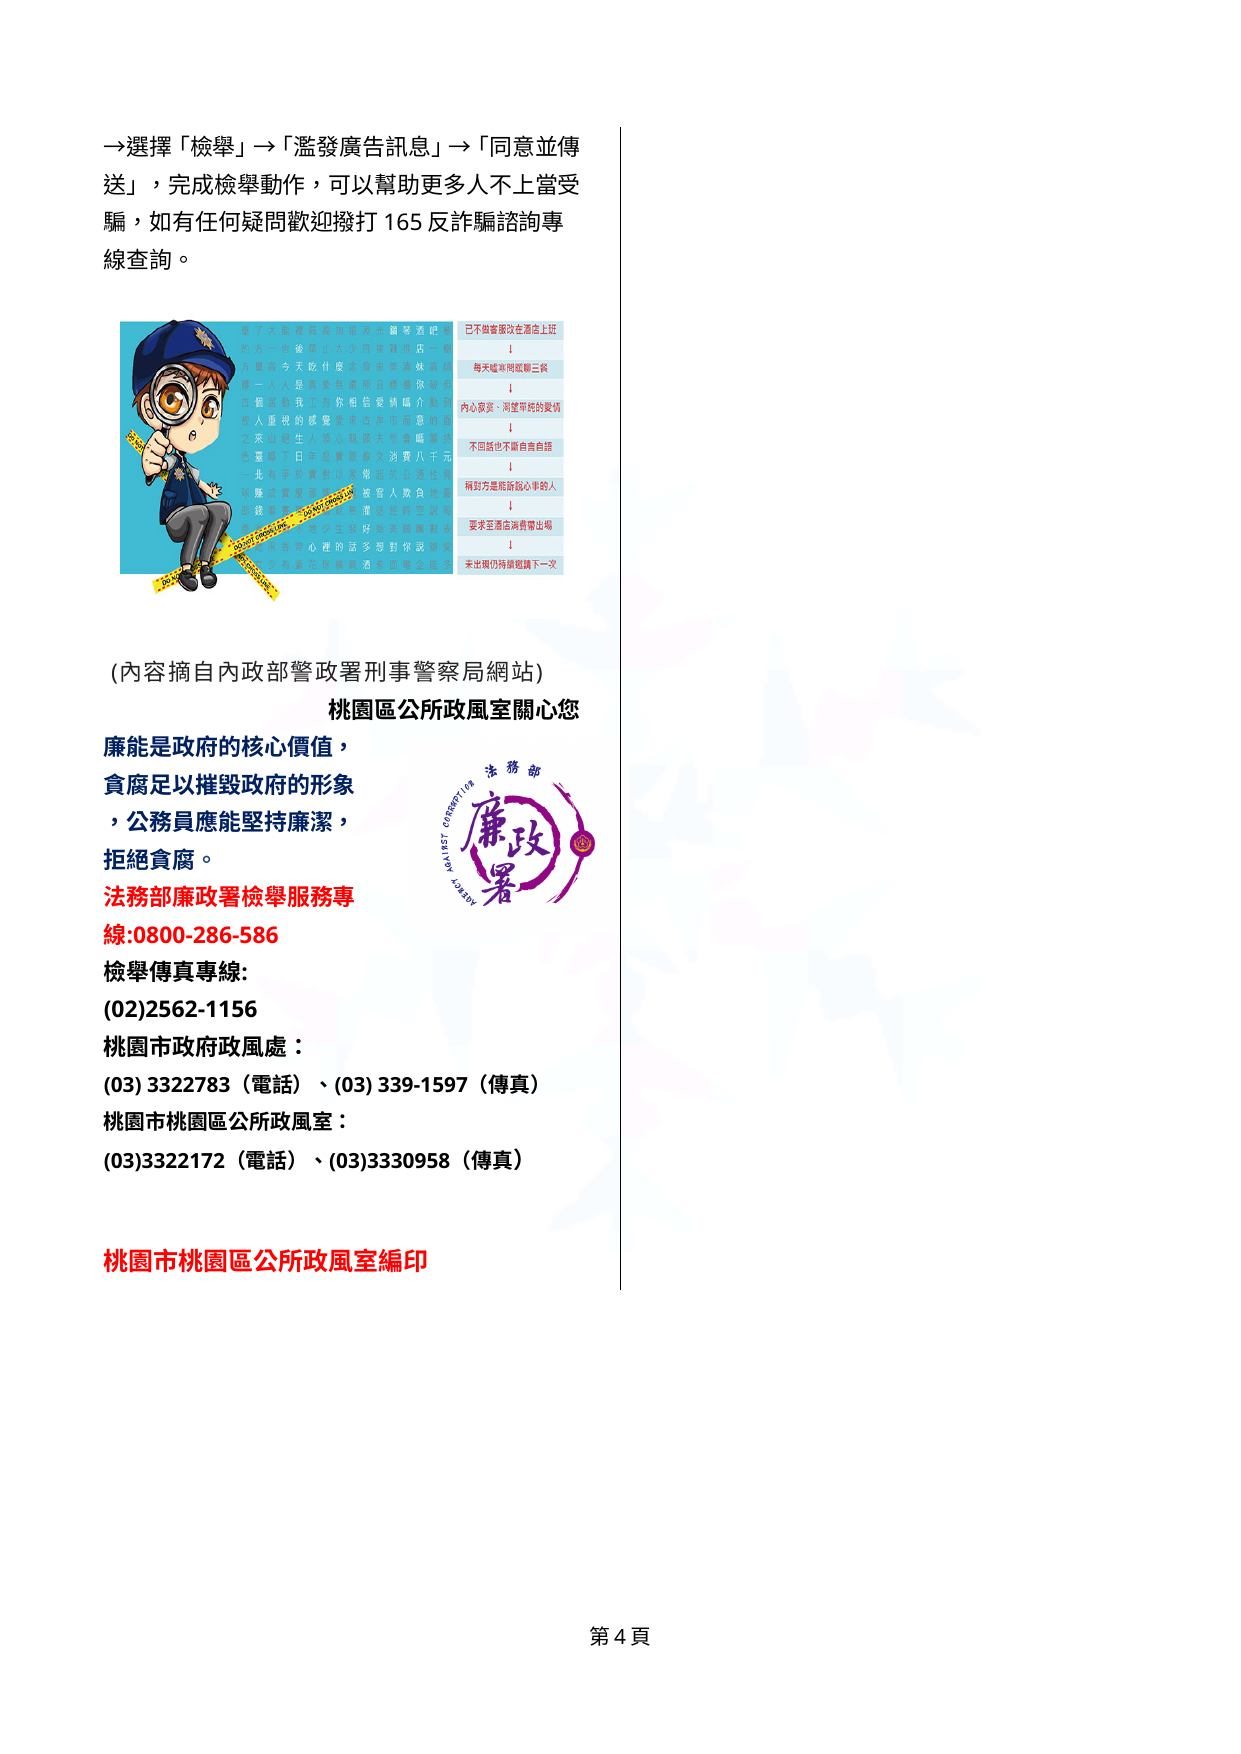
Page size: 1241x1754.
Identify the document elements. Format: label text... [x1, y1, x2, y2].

text (03) 3322783（電話）、(03) 339-1597（傳真） [103, 1064, 152, 1102]
text 桃園區公所政風室關心您 [103, 689, 152, 727]
text ，公務員應能堅持廉潔， [103, 802, 152, 839]
text 貪腐足以摧毀政府的形象 [103, 764, 152, 802]
text (內容摘自內政部警政署刑事警察局網站) [103, 652, 152, 689]
text 檢舉傳真專線: [103, 952, 152, 989]
text (03)3322172（電話）、(03)3330958（傳真） [103, 1139, 152, 1177]
text 桃園市桃園區公所政風室： [103, 1102, 152, 1139]
picture [120, 286, 564, 610]
text 桃園市桃園區公所政風室編印 [103, 1214, 152, 1289]
text 廉能是政府的核心價值， [103, 727, 152, 764]
text 桃園市政府政風處： [103, 1027, 152, 1064]
text 法務部廉政署檢舉服務專線:0800-286-586 [103, 877, 152, 952]
text 拒絕貪腐。 [103, 839, 152, 877]
picture [621, 739, 629, 935]
text (02)2562-1156 [103, 989, 152, 1027]
text LINE近期常出現加入群組或帳號贈(抽)貼圖或禮券的風潮，但這些贈送活動卻暗藏陷阱，歹徒多效仿此方式欺騙LINE用戶，請民眾不要因為貪圖免費貼圖或禮券而上當受騙。 點入此類訊息會被導引到假的活動網頁或加入假好友，從網址與企業Logo可以明顯看出來絕對不是官方活動，非經過LINE官方認證的假帳號，帳號名稱前的盾牌符號是灰色的，如果是LINE官方所舉辦的活動一定呈現綠色盾牌，且在LINE貼圖小舖的活動內找得到該項贈圖活動。 許多民眾誤信之後加入非官方帳號的假群組，相當擔心個資是否有外洩的風險，紛紛進線165反詐騙諮詢專線詢問，雖然假官方帳號無法僅憑群組盜用個資，但短時間內大量蒐集粉絲的假帳號，將被轉賣給不肖業者，再進行類似剝皮酒店方式釣民眾上鉤，該帳號搖身一變成為面容清秀、身材姣好的女子，自稱離開服務業後改至酒店上班，接著每天利用罐頭訊息對你噓寒問暖、吐露心事，即使你都不回應，對方也會逕自與你「談心」，案例中的「宅宅G級手」在與民眾聊一段時間後，便稱對方為可依靠的人，接著要求民眾前往其在職的酒店消費、帶出場，為「宅宅G級手」慶生、當作交往紀念日等，隨機勾引被害人上當、前往酒店，一但上鉤後，歹徒便會以各種名目借錢、掏空消費者荷包。 刑事警察局呼籲民眾，若不小心被加入此種假帳號，不必過度恐慌，只要你不理睬對方，對方無法僅憑LINE群組盜用個資，僅須封鎖、刪除帳號即可，亦可向LINE公司檢舉帳號：點選該帳號「上方的大圖」，選擇右上角的抽屜選單→選擇「檢舉」→「濫發廣告訊息」→「同意並傳送」，完成檢舉動作，可以幫助更多人不上當受騙，如有任何疑問歡迎撥打165反詐騙諮詢專線查詢。 [103, 127, 581, 277]
picture [408, 739, 620, 935]
